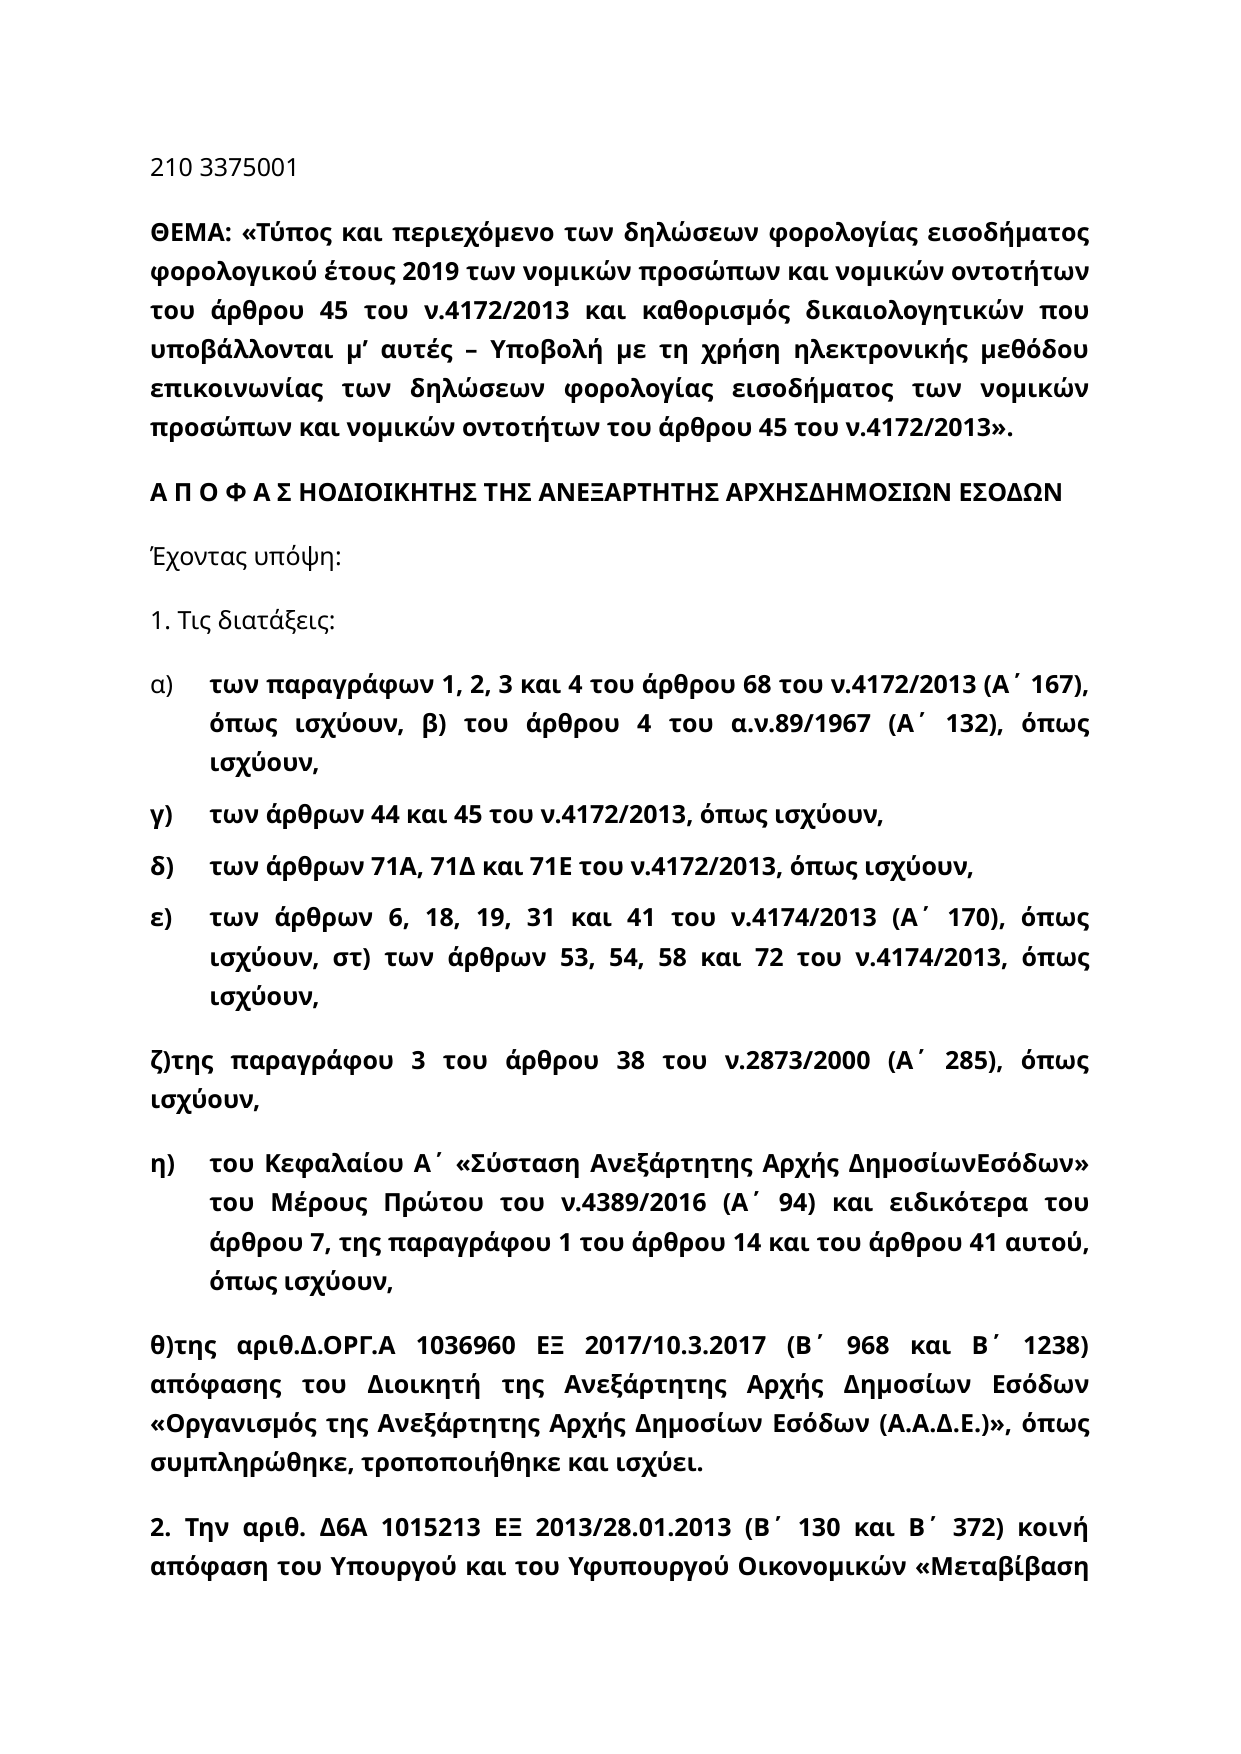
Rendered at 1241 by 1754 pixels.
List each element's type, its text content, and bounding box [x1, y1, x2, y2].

list γ) των άρθρων 44 και 45 του ν.4172/2013, όπως ισχύουν, [150, 797, 1090, 831]
text Έχοντας υπόψη: [150, 538, 1090, 572]
text 210 3375001 [150, 150, 1090, 184]
text 2. Την αριθ. Δ6Α 1015213 ΕΞ 2013/28.01.2013 (Β΄ 130 και Β΄ 372) κοινή απόφαση του Υπουργού και του Υφυπουργού Οικονομικών «Μεταβίβαση [150, 1509, 1090, 1582]
list δ) των άρθρων 71Α, 71Δ και 71Ε του ν.4172/2013, όπως ισχύουν, [150, 848, 1090, 882]
list α) των παραγράφων 1, 2, 3 και 4 του άρθρου 68 του ν.4172/2013 (Α΄ 167), όπως ισχύουν, β) του άρθρου 4 του α.ν.89/1967 (Α΄ 132), όπως ισχύουν, [150, 667, 1090, 779]
list η) του Κεφαλαίου Α΄ «Σύσταση Ανεξάρτητης Αρχής ΔημοσίωνΕσόδων» του Μέρους Πρώτου του ν.4389/2016 (Α΄ 94) και ειδικότερα του άρθρου 7, της παραγράφου 1 του άρθρου 14 και του άρθρου 41 αυτού, όπως ισχύουν, [150, 1146, 1090, 1297]
text Α Π Ο Φ Α Σ ΗOΔΙΟΙΚΗΤΗΣ ΤΗΣ ΑΝΕΞΑΡΤΗΤΗΣ ΑΡΧΗΣΔΗΜΟΣΙΩΝ ΕΣΟΔΩΝ [150, 474, 1090, 508]
text 1. Τις διατάξεις: [150, 602, 1090, 637]
text θ)της αριθ.Δ.ΟΡΓ.Α 1036960 ΕΞ 2017/10.3.2017 (Β΄ 968 και Β΄ 1238) απόφασης του Διοικητή της Ανεξάρτητης Αρχής Δημοσίων Εσόδων «Οργανισμός της Ανεξάρτητης Αρχής Δημοσίων Εσόδων (Α.Α.Δ.Ε.)», όπως συμπληρώθηκε, τροποποιήθηκε και ισχύει. [150, 1327, 1090, 1479]
text ΘΕΜΑ: «Τύπος και περιεχόμενο των δηλώσεων φορολογίας εισοδήματος φορολογικού έτους 2019 των νομικών προσώπων και νομικών οντοτήτων του άρθρου 45 του ν.4172/2013 και καθορισμός δικαιολογητικών που υποβάλλονται μ’ αυτές – Υποβολή με τη χρήση ηλεκτρονικής μεθόδου επικοινωνίας των δηλώσεων φορολογίας εισοδήματος των νομικών προσώπων και νομικών οντοτήτων του άρθρου 45 του ν.4172/2013». [150, 214, 1090, 444]
text ζ)της παραγράφου 3 του άρθρου 38 του ν.2873/2000 (Α΄ 285), όπως ισχύουν, [150, 1042, 1090, 1116]
list ε) των άρθρων 6, 18, 19, 31 και 41 του ν.4174/2013 (Α΄ 170), όπως ισχύουν, στ) των άρθρων 53, 54, 58 και 72 του ν.4174/2013, όπως ισχύουν, [150, 900, 1090, 1012]
